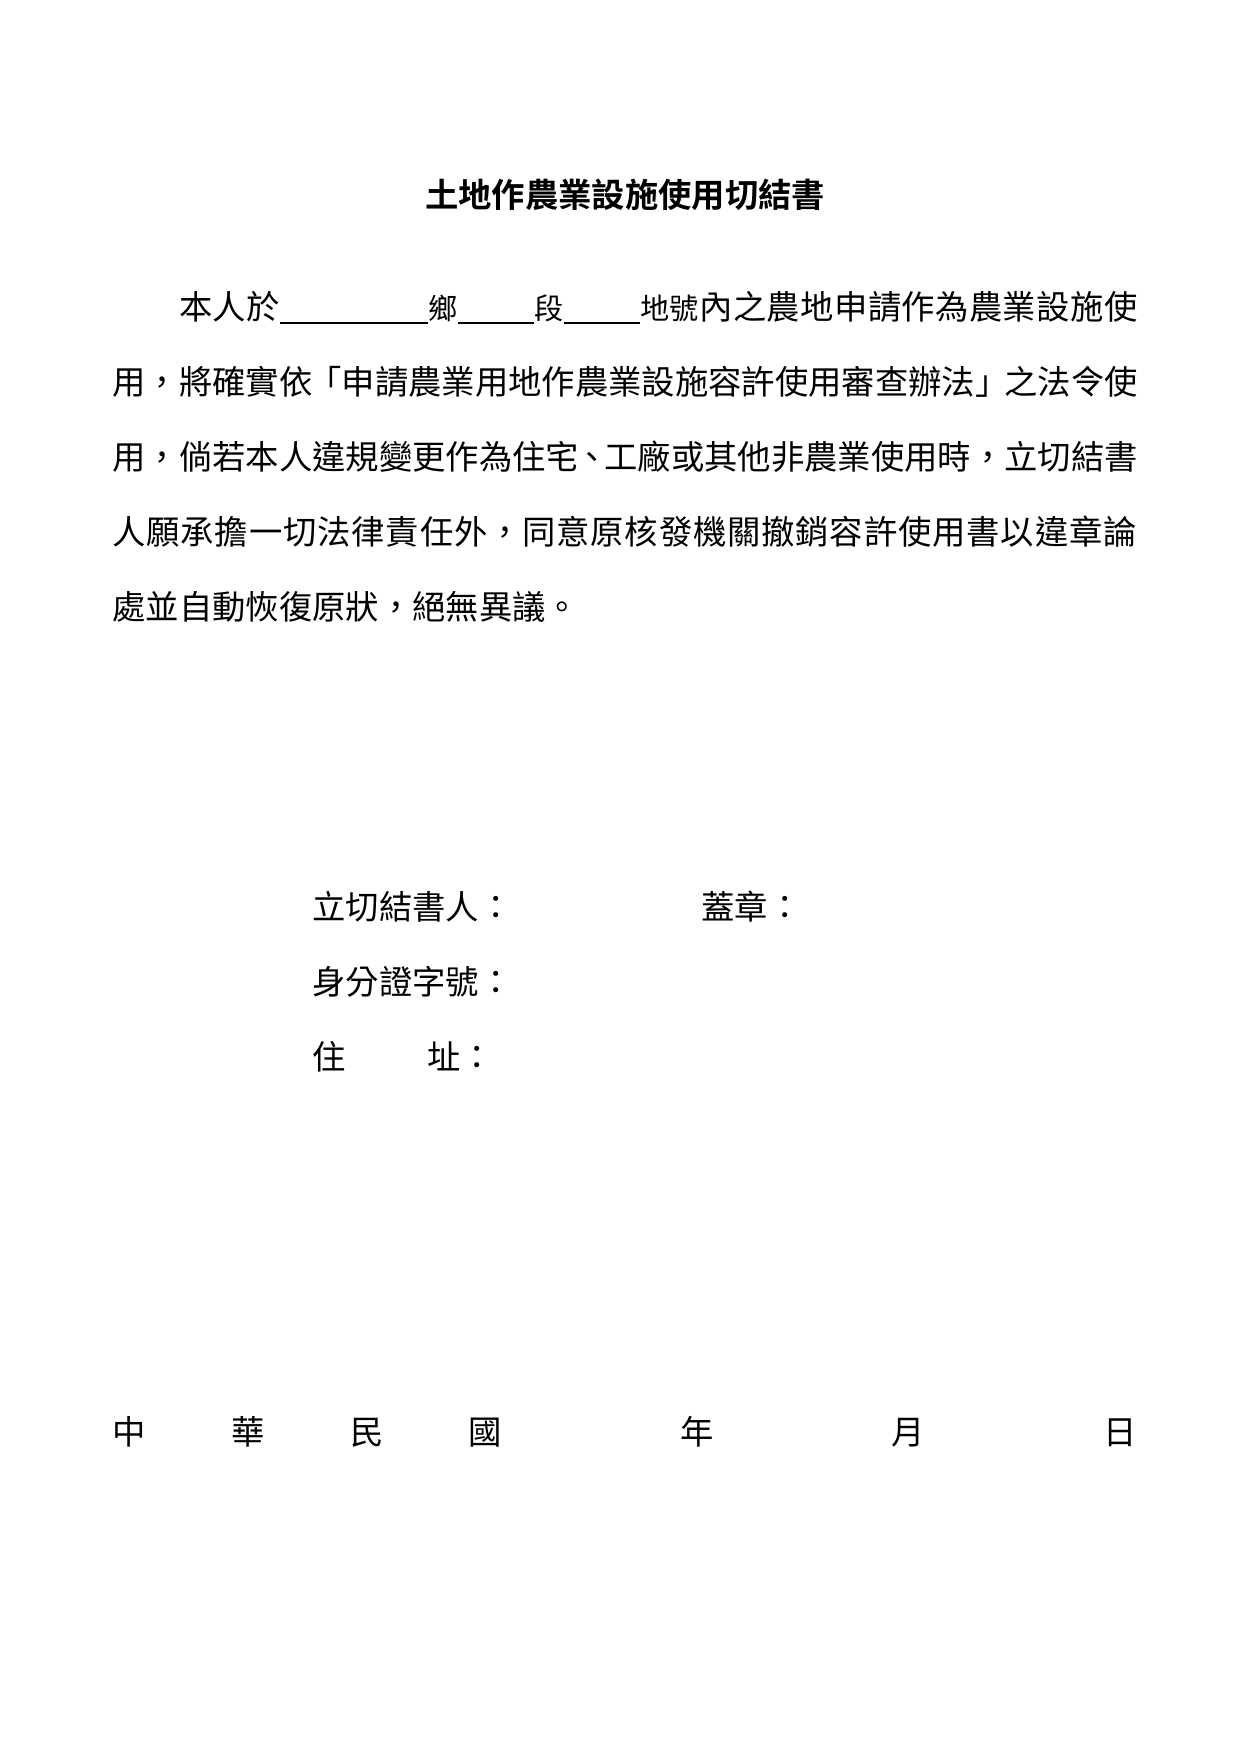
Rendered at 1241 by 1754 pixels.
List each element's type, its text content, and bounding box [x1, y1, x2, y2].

text 土地作農業設施使用切結書 [112, 155, 1137, 230]
text 住 址： [112, 1017, 1137, 1092]
text 立切結書人： 蓋章： [112, 867, 1137, 942]
text 本人於 鄉 段 地號內之農地申請作為農業設施使用，將確實依「申請農業用地作農業設施容許使用審查辦法」之法令使用，倘若本人違規變更作為住宅、工廠或其他非農業使用時，立切結書人願承擔一切法律責任外，同意原核發機關撤銷容許使用書以違章論處並自動恢復原狀，絕無異議。 [112, 267, 1137, 642]
text 中華民國 年 月 日 [112, 1392, 1137, 1467]
text 身分證字號： [112, 942, 1137, 1017]
